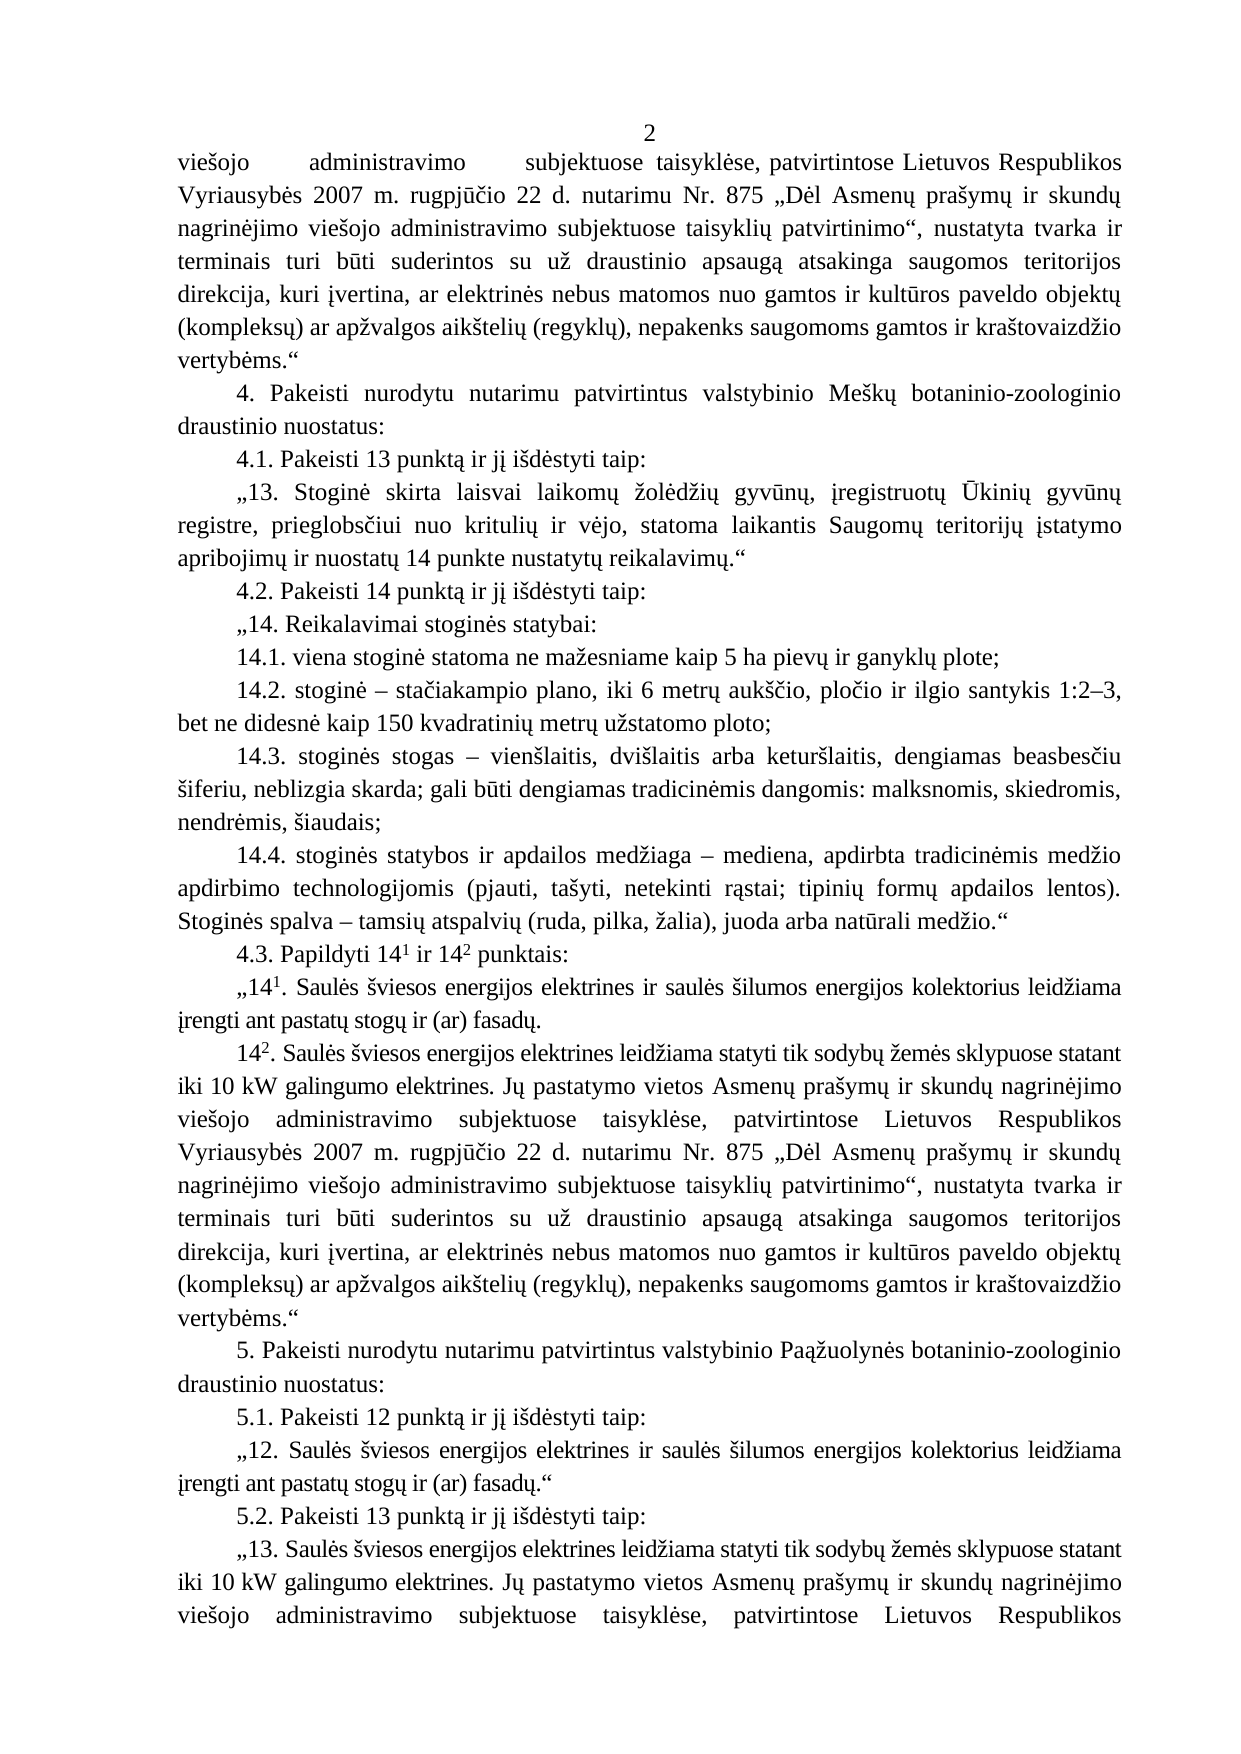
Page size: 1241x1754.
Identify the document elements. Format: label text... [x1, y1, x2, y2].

text „13. Stoginė skirta laisvai laikomų žolėdžių gyvūnų, įregistruotų Ūkinių gyvūnų registre, prieglobsčiui nuo kritulių ir vėjo, statoma laikantis Saugomų teritorijų įstatymo apribojimų ir nuostatų 14 punkte nustatytų reikalavimų.“ [177, 477, 1122, 572]
text 4. Pakeisti nurodytu nutarimu patvirtintus valstybinio Meškų botaninio-zoologinio draustinio nuostatus: [177, 378, 1122, 440]
text 142. Saulės šviesos energijos elektrines leidžiama statyti tik sodybų žemės sklypuose statant iki 10 kW galingumo elektrines. Jų pastatymo vietos Asmenų prašymų ir skundų nagrinėjimo viešojo administravimo subjektuose taisyklėse, patvirtintose Lietuvos Respublikos Vyriausybės 2007 m. rugpjūčio 22 d. nutarimu Nr. 875 „Dėl Asmenų prašymų ir skundų nagrinėjimo viešojo administravimo subjektuose taisyklių patvirtinimo“, nustatyta tvarka ir terminais turi būti suderintos su už draustinio apsaugą atsakinga saugomos teritorijos direkcija, kuri įvertina, ar elektrinės nebus matomos nuo gamtos ir kultūros paveldo objektų (kompleksų) ar apžvalgos aikštelių (regyklų), nepakenks saugomoms gamtos ir kraštovaizdžio vertybėms.“ [177, 1038, 1122, 1331]
text 14.2. stoginė – stačiakampio plano, iki 6 metrų aukščio, pločio ir ilgio santykis 1:2–3, bet ne didesnė kaip 150 kvadratinių metrų užstatomo ploto; [177, 675, 1122, 737]
text 4.2. Pakeisti 14 punktą ir jį išdėstyti taip: [177, 576, 1122, 605]
text 14.3. stoginės stogas – vienšlaitis, dvišlaitis arba keturšlaitis, dengiamas beasbesčiu šiferiu, neblizgia skarda; gali būti dengiamas tradicinėmis dangomis: malksnomis, skiedromis, nendrėmis, šiaudais; [177, 741, 1122, 836]
text 5.2. Pakeisti 13 punktą ir jį išdėstyti taip: [177, 1501, 1122, 1529]
text „13. Saulės šviesos energijos elektrines leidžiama statyti tik sodybų žemės sklypuose statant iki 10 kW galingumo elektrines. Jų pastatymo vietos Asmenų prašymų ir skundų nagrinėjimo viešojo administravimo subjektuose taisyklėse, patvirtintose Lietuvos Respublikos [177, 1534, 1122, 1628]
text „12. Saulės šviesos energijos elektrines ir saulės šilumos energijos kolektorius leidžiama įrengti ant pastatų stogų ir (ar) fasadų.“ [177, 1435, 1122, 1496]
text 4.3. Papildyti 141 ir 142 punktais: [177, 939, 1122, 968]
text 14.1. viena stoginė statoma ne mažesniame kaip 5 ha pievų ir ganyklų plote; [177, 642, 1122, 671]
text „14. Reikalavimai stoginės statybai: [177, 609, 1122, 638]
text 5. Pakeisti nurodytu nutarimu patvirtintus valstybinio Paąžuolynės botaninio-zoologinio draustinio nuostatus: [177, 1336, 1122, 1397]
text 5.1. Pakeisti 12 punktą ir jį išdėstyti taip: [177, 1402, 1122, 1430]
text 4.1. Pakeisti 13 punktą ir jį išdėstyti taip: [177, 444, 1122, 473]
text 14.4. stoginės statybos ir apdailos medžiaga – mediena, apdirbta tradicinėmis medžio apdirbimo technologijomis (pjauti, tašyti, netekinti rąstai; tipinių formų apdailos lentos). Stoginės spalva – tamsių atspalvių (ruda, pilka, žalia), juoda arba natūrali medžio.“ [177, 840, 1122, 935]
text viešojo administravimo subjektuose taisyklėse, patvirtintose Lietuvos Respublikos Vyriausybės 2007 m. rugpjūčio 22 d. nutarimu Nr. 875 „Dėl Asmenų prašymų ir skundų nagrinėjimo viešojo administravimo subjektuose taisyklių patvirtinimo“, nustatyta tvarka ir terminais turi būti suderintos su už draustinio apsaugą atsakinga saugomos teritorijos direkcija, kuri įvertina, ar elektrinės nebus matomos nuo gamtos ir kultūros paveldo objektų (kompleksų) ar apžvalgos aikštelių (regyklų), nepakenks saugomoms gamtos ir kraštovaizdžio vertybėms.“ [177, 147, 1122, 374]
text „141. Saulės šviesos energijos elektrines ir saulės šilumos energijos kolektorius leidžiama įrengti ant pastatų stogų ir (ar) fasadų. [177, 972, 1122, 1034]
